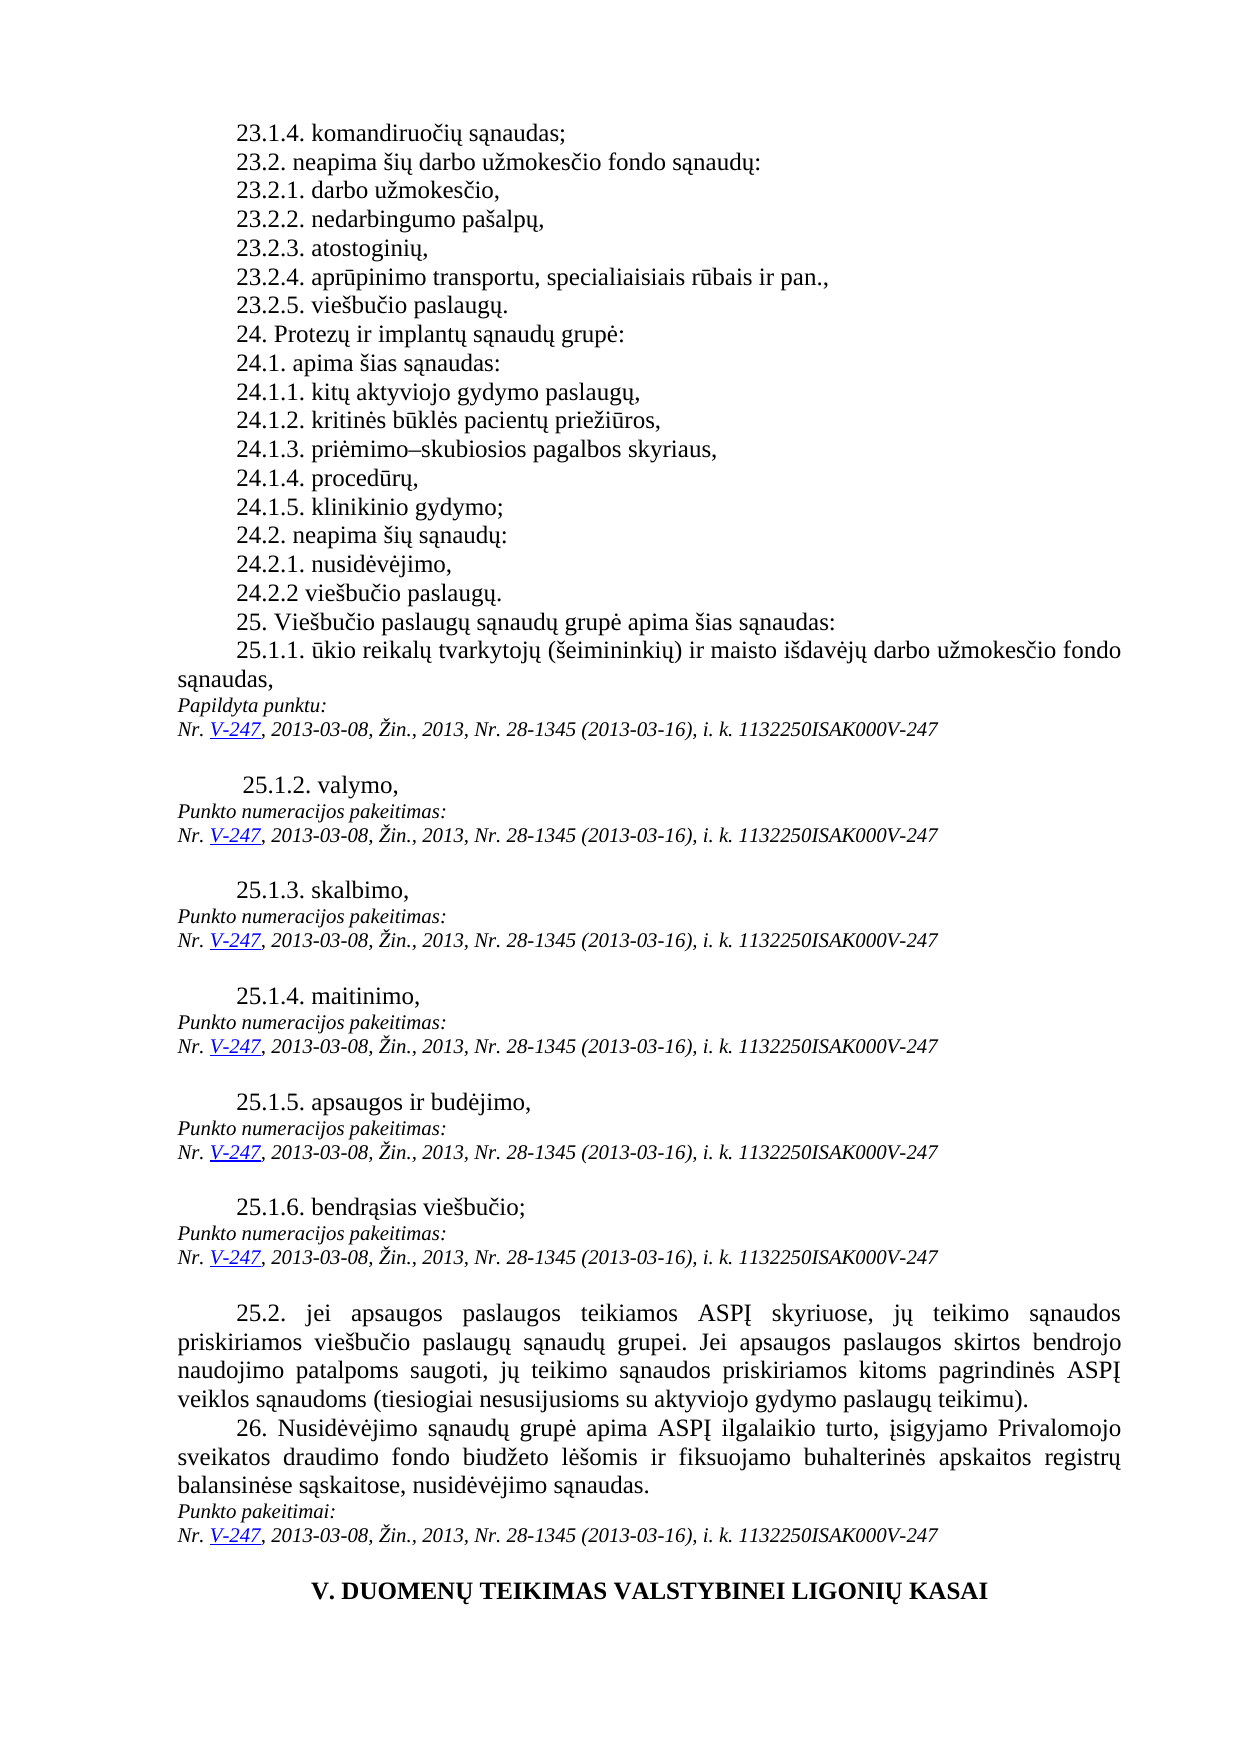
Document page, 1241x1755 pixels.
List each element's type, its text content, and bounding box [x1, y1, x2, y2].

text 24.1.5. klinikinio gydymo; [177, 492, 1122, 521]
text Punkto pakeitimai: [177, 1499, 1122, 1523]
text 24.1.3. priėmimo–skubiosios pagalbos skyriaus, [177, 434, 1122, 463]
text Nr. V-247, 2013-03-08, Žin., 2013, Nr. 28-1345 (2013-03-16), i. k. 1132250ISAK000V-247 [177, 928, 1122, 952]
text Punkto numeracijos pakeitimas: [177, 904, 1122, 928]
text 26. Nusidėvėjimo sąnaudų grupė apima ASPĮ ilgalaikio turto, įsigyjamo Privalomojo sveikatos draudimo fondo biudžeto lėšomis ir fiksuojamo buhalterinės apskaitos registrų balansinėse sąskaitose, nusidėvėjimo sąnaudas. [177, 1413, 1122, 1499]
text 24.2. neapima šių sąnaudų: [177, 521, 1122, 549]
text 24. Protezų ir implantų sąnaudų grupė: [177, 319, 1122, 348]
text 23.1.4. komandiruočių sąnaudas; [177, 118, 1122, 147]
text 24.1.1. kitų aktyviojo gydymo paslaugų, [177, 377, 1122, 406]
text 25.1.6. bendrąsias viešbučio; [177, 1192, 1122, 1221]
text 24.2.1. nusidėvėjimo, [177, 549, 1122, 578]
text Nr. V-247, 2013-03-08, Žin., 2013, Nr. 28-1345 (2013-03-16), i. k. 1132250ISAK000V-247 [177, 823, 1122, 847]
text Nr. V-247, 2013-03-08, Žin., 2013, Nr. 28-1345 (2013-03-16), i. k. 1132250ISAK000V-247 [177, 1523, 1122, 1547]
text Punkto numeracijos pakeitimas: [177, 1221, 1122, 1245]
text Papildyta punktu: [177, 693, 1122, 717]
text Nr. V-247, 2013-03-08, Žin., 2013, Nr. 28-1345 (2013-03-16), i. k. 1132250ISAK000V-247 [177, 717, 1122, 741]
text Punkto numeracijos pakeitimas: [177, 1116, 1122, 1140]
text Punkto numeracijos pakeitimas: [177, 799, 1122, 823]
text 23.2.2. nedarbingumo pašalpų, [177, 204, 1122, 233]
text 23.2.1. darbo užmokesčio, [177, 176, 1122, 204]
text 23.2. neapima šių darbo užmokesčio fondo sąnaudų: [177, 147, 1122, 176]
text 24.1.4. procedūrų, [177, 463, 1122, 492]
text 25.1.2. valymo, [177, 770, 1122, 799]
text 25.1.5. apsaugos ir budėjimo, [177, 1087, 1122, 1116]
text 25.1.3. skalbimo, [177, 876, 1122, 904]
text Nr. V-247, 2013-03-08, Žin., 2013, Nr. 28-1345 (2013-03-16), i. k. 1132250ISAK000V-247 [177, 1034, 1122, 1058]
text 25.1.1. ūkio reikalų tvarkytojų (šeimininkių) ir maisto išdavėjų darbo užmokesčio fondo sąnaudas, [177, 636, 1122, 693]
text 25.2. jei apsaugos paslaugos teikiamos ASPĮ skyriuose, jų teikimo sąnaudos priskiriamos viešbučio paslaugų sąnaudų grupei. Jei apsaugos paslaugos skirtos bendrojo naudojimo patalpoms saugoti, jų teikimo sąnaudos priskiriamos kitoms pagrindinės ASPĮ veiklos sąnaudoms (tiesiogiai nesusijusioms su aktyviojo gydymo paslaugų teikimu). [177, 1298, 1122, 1413]
text Nr. V-247, 2013-03-08, Žin., 2013, Nr. 28-1345 (2013-03-16), i. k. 1132250ISAK000V-247 [177, 1140, 1122, 1164]
text 24.1. apima šias sąnaudas: [177, 348, 1122, 377]
text V. DUOMENŲ TEIKIMAS VALSTYBINEI LIGONIŲ KASAI [177, 1576, 1122, 1605]
text 24.1.2. kritinės būklės pacientų priežiūros, [177, 406, 1122, 434]
text Punkto numeracijos pakeitimas: [177, 1010, 1122, 1034]
text 23.2.3. atostoginių, [177, 233, 1122, 262]
text 23.2.4. aprūpinimo transportu, specialiaisiais rūbais ir pan., [177, 262, 1122, 291]
text 24.2.2 viešbučio paslaugų. [177, 578, 1122, 607]
text 25. Viešbučio paslaugų sąnaudų grupė apima šias sąnaudas: [177, 607, 1122, 636]
text Nr. V-247, 2013-03-08, Žin., 2013, Nr. 28-1345 (2013-03-16), i. k. 1132250ISAK000V-247 [177, 1245, 1122, 1269]
text 23.2.5. viešbučio paslaugų. [177, 291, 1122, 319]
text 25.1.4. maitinimo, [177, 981, 1122, 1010]
